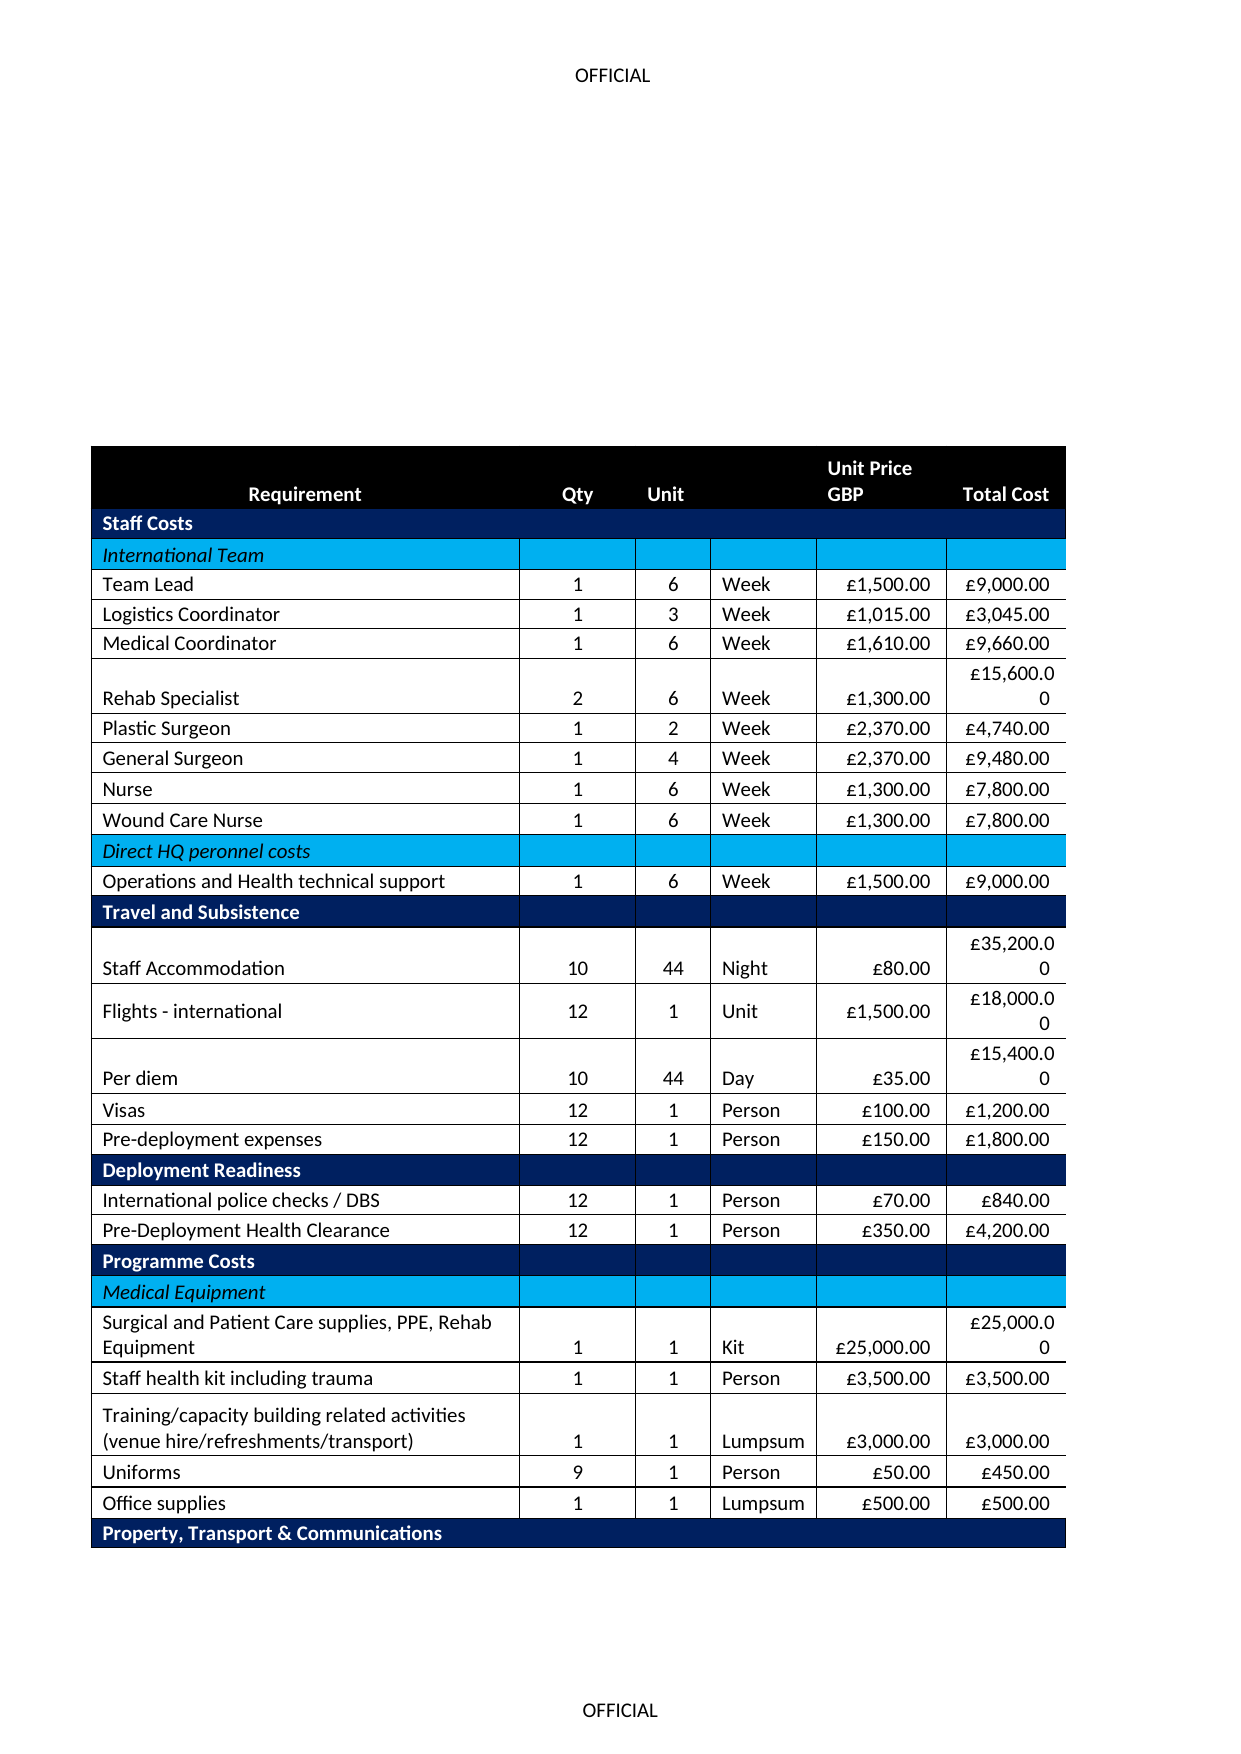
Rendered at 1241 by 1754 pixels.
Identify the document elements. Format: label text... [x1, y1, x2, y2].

table_cell Week [711, 629, 816, 658]
table_cell 1 [636, 1394, 710, 1455]
table_cell £15,400.00 [947, 1039, 1066, 1093]
table_cell 10 [520, 1039, 635, 1093]
table_cell 12 [520, 1094, 635, 1124]
table_cell £350.00 [817, 1215, 946, 1244]
table_cell 1 [520, 1308, 635, 1361]
table_cell 1 [636, 984, 710, 1038]
table_cell 10 [520, 928, 635, 983]
table_cell £1,300.00 [817, 773, 946, 803]
table_cell £3,045.00 [947, 600, 1066, 628]
table_cell £100.00 [817, 1094, 946, 1124]
table_cell Rehab Specialist [92, 659, 519, 713]
table_cell 44 [636, 928, 710, 983]
table_cell Wound Care Nurse [92, 804, 519, 834]
table_cell Person [711, 1094, 816, 1124]
table_cell [520, 835, 635, 866]
table_cell £1,500.00 [817, 984, 946, 1038]
table_cell 1 [520, 867, 635, 895]
table_cell 1 [636, 1363, 710, 1393]
table_cell £500.00 [947, 1488, 1066, 1518]
table_cell [947, 1276, 1066, 1306]
table_cell £18,000.00 [947, 984, 1066, 1038]
table_cell 1 [520, 629, 635, 658]
table_cell Qty [520, 447, 635, 508]
table_cell Person [711, 1456, 816, 1486]
table_cell [519, 410, 1066, 446]
table_cell Pre-deployment expenses [92, 1125, 519, 1153]
table_cell 1 [636, 1215, 710, 1244]
table_cell 12 [520, 1125, 635, 1153]
table_cell Night [711, 928, 816, 983]
table_cell [947, 896, 1066, 926]
table_cell [636, 835, 710, 866]
table_cell Staff health kit including trauma [92, 1363, 519, 1393]
table_cell 6 [636, 570, 710, 598]
table_cell [817, 1155, 946, 1185]
table_cell Unit [636, 447, 816, 508]
table_cell [817, 896, 946, 926]
table_cell 1 [520, 804, 635, 834]
table_cell Person [711, 1125, 816, 1153]
table_cell 2 [636, 714, 710, 742]
table_cell Unit [711, 984, 816, 1038]
table_cell £15,600.00 [947, 659, 1066, 713]
table_cell [711, 1276, 816, 1306]
table_cell [711, 539, 816, 569]
table_cell Unit Price GBP [817, 447, 946, 508]
table_cell £70.00 [817, 1186, 946, 1214]
table_cell Week [711, 773, 816, 803]
table_cell 44 [636, 1039, 710, 1093]
table_cell Nurse [92, 773, 519, 803]
table_cell £840.00 [947, 1186, 1066, 1214]
table_cell [711, 896, 816, 926]
table_cell [947, 1245, 1066, 1275]
table_cell [817, 1245, 946, 1275]
table_cell £3,500.00 [947, 1363, 1066, 1393]
table_cell Person [711, 1215, 816, 1244]
table_cell Total Cost [947, 447, 1066, 508]
table_cell [711, 1155, 816, 1185]
table_cell 1 [520, 714, 635, 742]
table_cell 12 [520, 1186, 635, 1214]
table_cell Staff Costs [92, 509, 1065, 538]
table_cell £150.00 [817, 1125, 946, 1153]
table_cell £1,500.00 [817, 867, 946, 895]
table_cell Per diem [92, 1039, 519, 1093]
table_cell Pre-Deployment Health Clearance [92, 1215, 519, 1244]
table_cell Week [711, 600, 816, 628]
table_cell 1 [520, 600, 635, 628]
table_cell Training/capacity building related activities (venue hire/refreshments/transport) [92, 1394, 519, 1455]
table_cell £7,800.00 [947, 804, 1066, 834]
table_cell Week [711, 804, 816, 834]
table_cell [817, 835, 946, 866]
table_cell £35.00 [817, 1039, 946, 1093]
table_cell International police checks / DBS [92, 1186, 519, 1214]
table_cell £9,000.00 [947, 867, 1066, 895]
table_cell [91, 410, 519, 446]
table_cell Person [711, 1363, 816, 1393]
table_cell £450.00 [947, 1456, 1066, 1486]
table_cell Week [711, 714, 816, 742]
table_cell Week [711, 743, 816, 772]
table_cell £4,200.00 [947, 1215, 1066, 1244]
table_cell Week [711, 570, 816, 598]
table_cell Staff Accommodation [92, 928, 519, 983]
table_cell [947, 835, 1066, 866]
table_cell 4 [636, 743, 710, 772]
table_cell [519, 374, 1066, 409]
table_cell [817, 539, 946, 569]
table_cell Lumpsum [711, 1488, 816, 1518]
table_cell 1 [520, 1363, 635, 1393]
table_cell [947, 1155, 1066, 1185]
table_cell [636, 1276, 710, 1306]
table_cell [636, 539, 710, 569]
table_cell Medical Coordinator [92, 629, 519, 658]
table_cell £50.00 [817, 1456, 946, 1486]
table_cell Lumpsum [711, 1394, 816, 1455]
table_cell [711, 835, 816, 866]
table_cell Kit [711, 1308, 816, 1361]
table_cell £9,480.00 [947, 743, 1066, 772]
table_cell £1,300.00 [817, 804, 946, 834]
table_cell 1 [636, 1186, 710, 1214]
table_cell [817, 1276, 946, 1306]
table_cell [520, 1155, 635, 1185]
table_cell 2 [520, 659, 635, 713]
table_cell [636, 1155, 710, 1185]
table_cell 1 [636, 1125, 710, 1153]
table_cell Plastic Surgeon [92, 714, 519, 742]
table_cell £1,500.00 [817, 570, 946, 598]
table_cell International Team [92, 539, 519, 569]
table_cell 1 [636, 1488, 710, 1518]
table_cell £1,015.00 [817, 600, 946, 628]
table_cell £3,000.00 [947, 1394, 1066, 1455]
table_cell Person [711, 1186, 816, 1214]
table_cell Requirement [92, 447, 519, 508]
table_cell 12 [520, 984, 635, 1038]
table_cell Visas [92, 1094, 519, 1124]
table_cell [520, 896, 635, 926]
table_cell £7,800.00 [947, 773, 1066, 803]
table_cell 1 [520, 773, 635, 803]
table_cell 6 [636, 773, 710, 803]
table_cell £9,660.00 [947, 629, 1066, 658]
table_cell Logistics Coordinator [92, 600, 519, 628]
table_cell Operations and Health technical support [92, 867, 519, 895]
table_cell 1 [636, 1308, 710, 1361]
table_cell 9 [520, 1456, 635, 1486]
table_cell Team Lead [92, 570, 519, 598]
table_cell [636, 896, 710, 926]
table_cell 1 [520, 1488, 635, 1518]
table_cell [711, 1245, 816, 1275]
table_cell Medical Equipment [92, 1276, 519, 1306]
table_cell Uniforms [92, 1456, 519, 1486]
table_cell 6 [636, 804, 710, 834]
table_cell 6 [636, 629, 710, 658]
table_cell £3,500.00 [817, 1363, 946, 1393]
table_cell Programme Costs [92, 1245, 519, 1275]
table_cell Flights - international [92, 984, 519, 1038]
table_cell 1 [520, 570, 635, 598]
table_cell 12 [520, 1215, 635, 1244]
table_cell Property, Transport & Communications [92, 1519, 1065, 1547]
table_cell £500.00 [817, 1488, 946, 1518]
table_cell £2,370.00 [817, 714, 946, 742]
table_cell [947, 539, 1066, 569]
table_cell Week [711, 867, 816, 895]
table_cell £2,370.00 [817, 743, 946, 772]
table_cell 1 [520, 743, 635, 772]
table_cell Deployment Readiness [92, 1155, 519, 1185]
table_cell Day [711, 1039, 816, 1093]
table_cell 6 [636, 659, 710, 713]
table_cell 1 [636, 1094, 710, 1124]
table_cell 1 [636, 1456, 710, 1486]
table_cell Direct HQ peronnel costs [92, 835, 519, 866]
table_cell £4,740.00 [947, 714, 1066, 742]
table_cell [91, 374, 519, 409]
table_cell £1,300.00 [817, 659, 946, 713]
table_cell £1,800.00 [947, 1125, 1066, 1153]
table_cell Week [711, 659, 816, 713]
table_cell 6 [636, 867, 710, 895]
table_cell £1,200.00 [947, 1094, 1066, 1124]
table_cell £25,000.00 [817, 1308, 946, 1361]
table_cell [520, 1276, 635, 1306]
table_cell 3 [636, 600, 710, 628]
table_cell 1 [520, 1394, 635, 1455]
table_cell [520, 539, 635, 569]
table_cell Travel and Subsistence [92, 896, 519, 926]
table_cell [520, 1245, 635, 1275]
table_cell £1,610.00 [817, 629, 946, 658]
table_cell £3,000.00 [817, 1394, 946, 1455]
table_cell Surgical and Patient Care supplies, PPE, Rehab Equipment [92, 1308, 519, 1361]
table_cell [636, 1245, 710, 1275]
table_cell £80.00 [817, 928, 946, 983]
table_cell £25,000.00 [947, 1308, 1066, 1361]
table_cell Office supplies [92, 1488, 519, 1518]
table_cell £9,000.00 [947, 570, 1066, 598]
table_cell £35,200.00 [947, 928, 1066, 983]
table_cell General Surgeon [92, 743, 519, 772]
